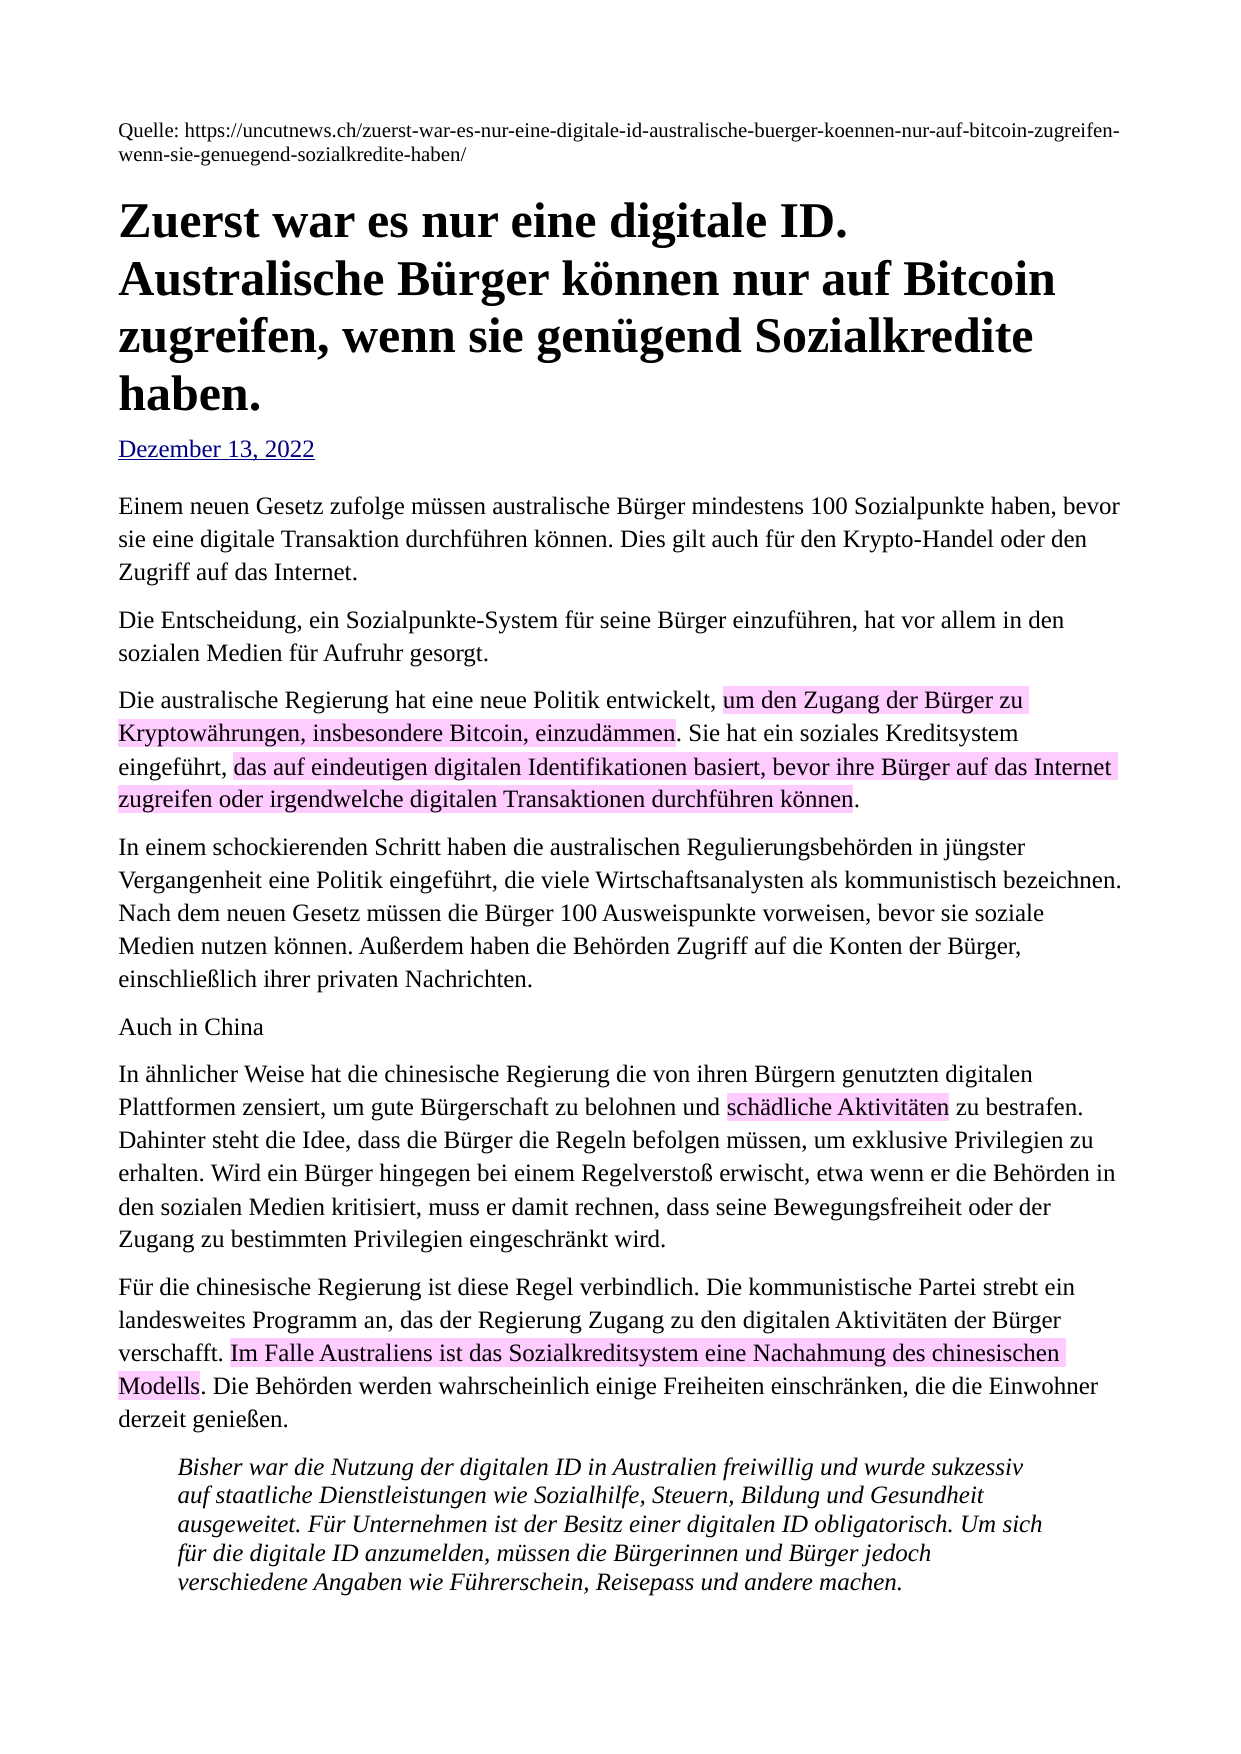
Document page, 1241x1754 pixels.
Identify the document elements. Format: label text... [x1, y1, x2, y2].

subtitle Zuerst war es nur eine digitale ID. Australische Bürger können nur auf Bitcoin zugreifen, wenn sie genügend Sozialkredite haben. [118, 191, 1122, 421]
text Dezember 13, 2022 [118, 434, 1122, 462]
text Quelle: https://uncutnews.ch/zuerst-war-es-nur-eine-digitale-id-australische-buerger-koennen-nur-auf-bitcoin-zugreifen-wenn-sie-genuegend-sozialkredite-haben/ [118, 118, 1122, 166]
text Einem neuen Gesetz zufolge müssen australische Bürger mindestens 100 Sozialpunkte haben, bevor sie eine digitale Transaktion durchführen können. Dies gilt auch für den Krypto-Handel oder den Zugriff auf das Internet. [118, 491, 1122, 586]
text Die Entscheidung, ein Sozialpunkte-System für seine Bürger einzuführen, hat vor allem in den sozialen Medien für Aufruhr gesorgt. [118, 605, 1122, 667]
text Bisher war die Nutzung der digitalen ID in Australien freiwillig und wurde sukzessiv auf staatliche Dienstleistungen wie Sozialhilfe, Steuern, Bildung und Gesundheit ausgeweitet. Für Unternehmen ist der Besitz einer digitalen ID obligatorisch. Um sich für die digitale ID anzumelden, müssen die Bürgerinnen und Bürger jedoch verschiedene Angaben wie Führerschein, Reisepass und andere machen. [177, 1452, 1063, 1596]
text Für die chinesische Regierung ist diese Regel verbindlich. Die kommunistische Partei strebt ein landesweites Programm an, das der Regierung Zugang zu den digitalen Aktivitäten der Bürger verschafft. Im Falle Australiens ist das Sozialkreditsystem eine Nachahmung des chinesischen Modells. Die Behörden werden wahrscheinlich einige Freiheiten einschränken, die die Einwohner derzeit genießen. [118, 1272, 1122, 1433]
text Auch in China [118, 1012, 1122, 1041]
text In einem schockierenden Schritt haben die australischen Regulierungsbehörden in jüngster Vergangenheit eine Politik eingeführt, die viele Wirtschaftsanalysten als kommunistisch bezeichnen. Nach dem neuen Gesetz müssen die Bürger 100 Ausweispunkte vorweisen, bevor sie soziale Medien nutzen können. Außerdem haben die Behörden Zugriff auf die Konten der Bürger, einschließlich ihrer privaten Nachrichten. [118, 832, 1122, 993]
text In ähnlicher Weise hat die chinesische Regierung die von ihren Bürgern genutzten digitalen Plattformen zensiert, um gute Bürgerschaft zu belohnen und schädliche Aktivitäten zu bestrafen. Dahinter steht die Idee, dass die Bürger die Regeln befolgen müssen, um exklusive Privilegien zu erhalten. Wird ein Bürger hingegen bei einem Regelverstoß erwischt, etwa wenn er die Behörden in den sozialen Medien kritisiert, muss er damit rechnen, dass seine Bewegungsfreiheit oder der Zugang zu bestimmten Privilegien eingeschränkt wird. [118, 1059, 1122, 1253]
text Die australische Regierung hat eine neue Politik entwickelt, um den Zugang der Bürger zu Kryptowährungen, insbesondere Bitcoin, einzudämmen. Sie hat ein soziales Kreditsystem eingeführt, das auf eindeutigen digitalen Identifikationen basiert, bevor ihre Bürger auf das Internet zugreifen oder irgendwelche digitalen Transaktionen durchführen können. [118, 686, 1122, 813]
